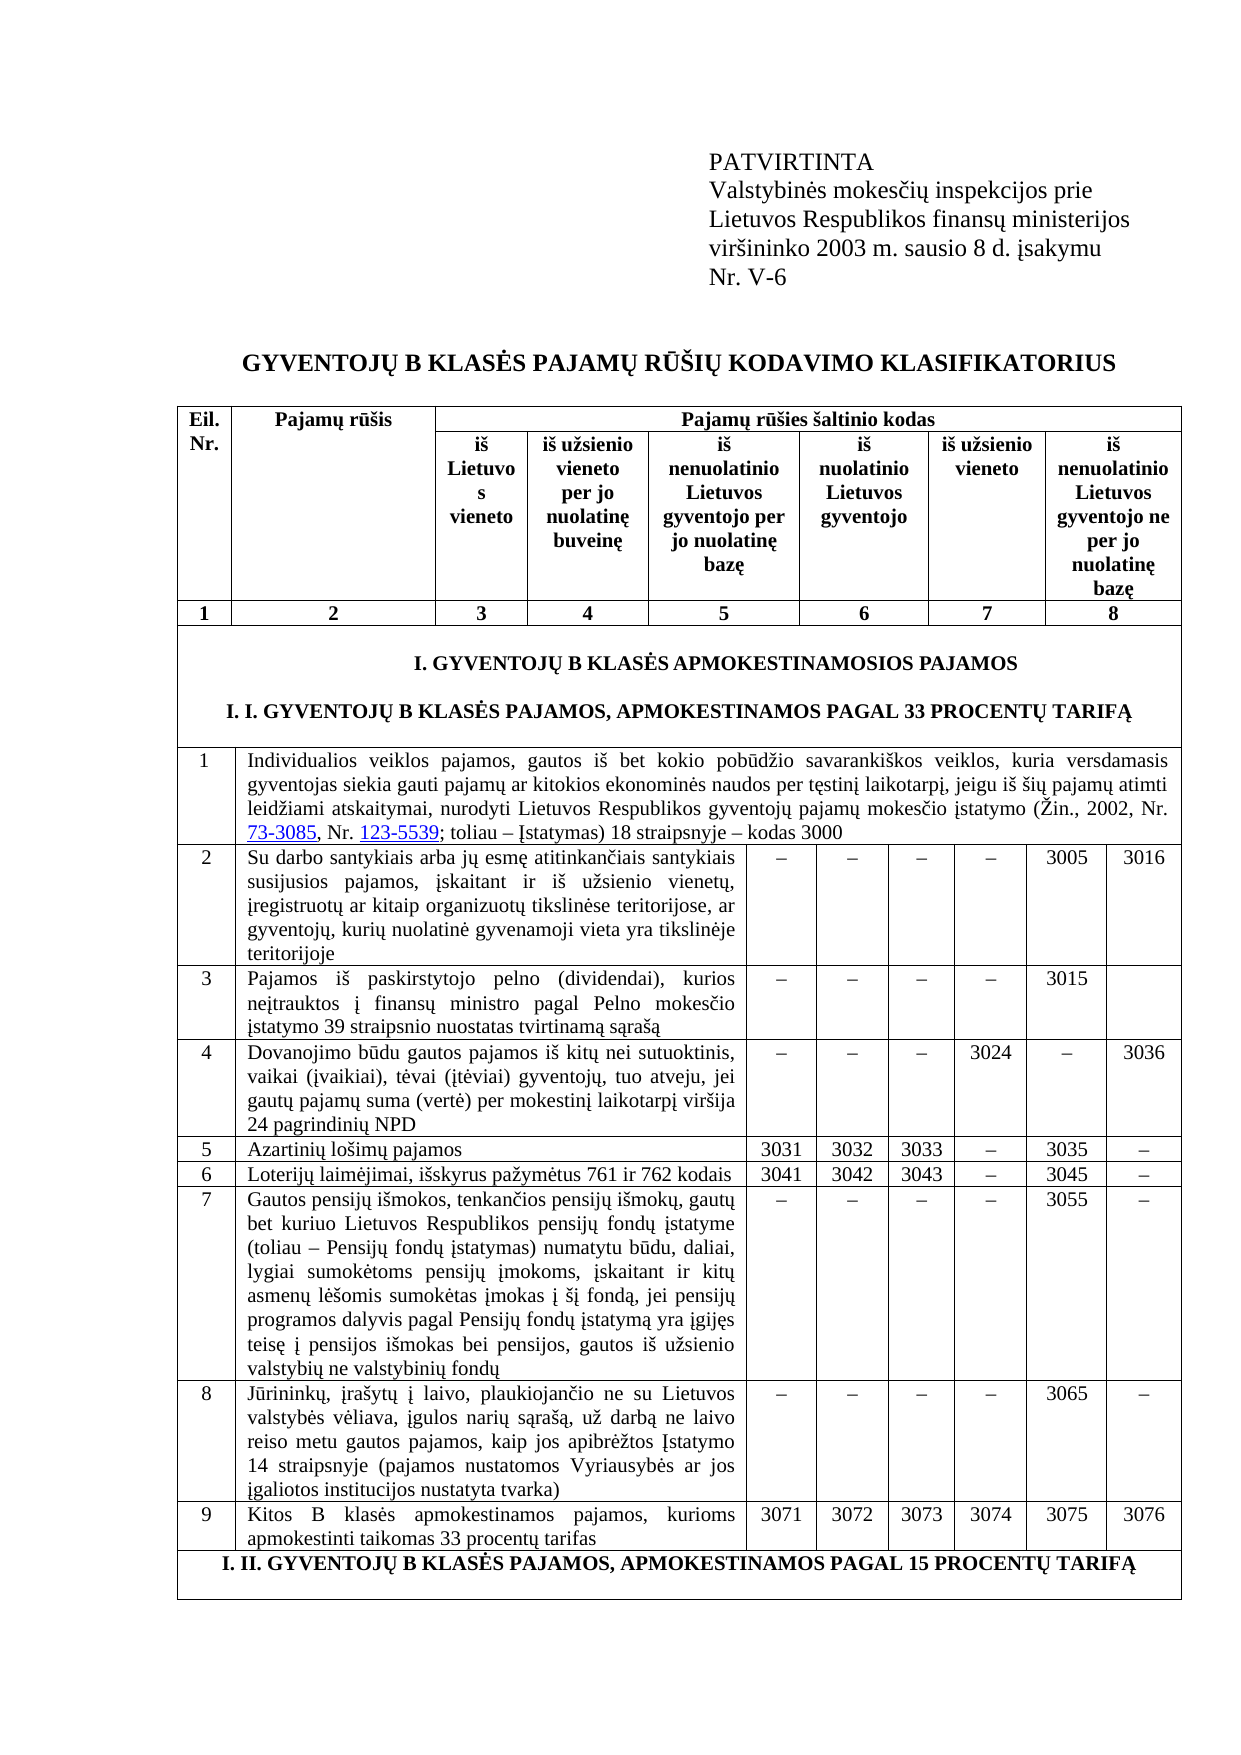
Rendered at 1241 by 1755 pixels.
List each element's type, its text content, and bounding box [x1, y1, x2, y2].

table_cell iš nenuolatinio Lietuvos gyventojo per jo nuolatinę bazę [649, 432, 799, 600]
table_cell 3035 [1027, 1137, 1106, 1161]
table_cell – [1107, 1137, 1181, 1161]
table_cell 2 [232, 601, 435, 625]
table_cell I. GYVENTOJŲ B KLASĖS APMOKESTINAMOSIOS PAJAMOS I. I. GYVENTOJŲ B KLASĖS PAJAMOS, APMOKESTINAMOS PAGAL 33 PROCENTŲ TARIFĄ [178, 626, 1181, 747]
table_cell – [955, 845, 1026, 965]
table_cell 2 [178, 845, 235, 965]
table_cell – [817, 966, 888, 1038]
table_cell 3072 [817, 1502, 888, 1550]
table_cell Loterijų laimėjimai, išskyrus pažymėtus 761 ir 762 kodais [236, 1162, 746, 1186]
table_cell – [817, 1381, 888, 1501]
table_cell – [1027, 1040, 1106, 1136]
table_cell I. II. GYVENTOJŲ B KLASĖS PAJAMOS, APMOKESTINAMOS PAGAL 15 PROCENTŲ TARIFĄ [178, 1551, 1181, 1599]
table_cell 8 [178, 1381, 235, 1501]
table_cell iš nuolatinio Lietuvos gyventojo [800, 432, 928, 600]
table_cell 3075 [1027, 1502, 1106, 1550]
table_cell 3074 [955, 1502, 1026, 1550]
table_cell Kitos B klasės apmokestinamos pajamos, kurioms apmokestinti taikomas 33 procentų tarifas [236, 1502, 746, 1550]
table_cell – [955, 1162, 1026, 1186]
table_cell – [1107, 1381, 1181, 1501]
table_cell 5 [178, 1137, 235, 1161]
table_cell – [955, 1137, 1026, 1161]
table_cell 4 [178, 1040, 235, 1136]
text Nr. V-6 [177, 262, 1181, 291]
table_cell Su darbo santykiais arba jų esmę atitinkančiais santykiais susijusios pajamos, įskaitant ir iš užsienio vienetų, įregistruotų ar kitaip organizuotų tikslinėse teritorijose, ar gyventojų, kurių nuolatinė gyvenamoji vieta yra tikslinėje teritorijoje [236, 845, 746, 965]
table_cell – [817, 1187, 888, 1379]
table_cell 3055 [1027, 1187, 1106, 1379]
table_cell iš Lietuvos vieneto [436, 432, 527, 600]
table_cell [1107, 966, 1181, 1038]
table_cell 3024 [955, 1040, 1026, 1136]
table_cell 3036 [1107, 1040, 1181, 1136]
table_cell 3041 [747, 1162, 816, 1186]
table_cell 6 [800, 601, 928, 625]
table_cell 1 [178, 601, 231, 625]
table_cell 3 [178, 966, 235, 1038]
table_cell 3005 [1027, 845, 1106, 965]
table_cell – [747, 1187, 816, 1379]
text PATVIRTINTA [177, 147, 1181, 176]
table_cell – [889, 1040, 954, 1136]
table_cell – [955, 1187, 1026, 1379]
text Valstybinės mokesčių inspekcijos prie [177, 176, 1181, 204]
table_cell – [817, 845, 888, 965]
table_cell 9 [178, 1502, 235, 1550]
table_cell – [889, 1381, 954, 1501]
table_cell Azartinių lošimų pajamos [236, 1137, 746, 1161]
table_cell Individualios veiklos pajamos, gautos iš bet kokio pobūdžio savarankiškos veiklos, kuria versdamasis gyventojas siekia gauti pajamų ar kitokios ekonominės naudos per tęstinį laikotarpį, jeigu iš šių pajamų atimti leidžiami atskaitymai, nurodyti Lietuvos Respublikos gyventojų pajamų mokesčio įstatymo (Žin., 2002, Nr. 73-3085, Nr. 123-5539; toliau – Įstatymas) 18 straipsnyje – kodas 3000 [236, 748, 1181, 844]
table_cell Pajamos iš paskirstytojo pelno (dividendai), kurios neįtrauktos į finansų ministro pagal Pelno mokesčio įstatymo 39 straipsnio nuostatas tvirtinamą sąrašą [236, 966, 746, 1038]
table_cell 4 [528, 601, 648, 625]
table_cell 3033 [889, 1137, 954, 1161]
table_cell 3015 [1027, 966, 1106, 1038]
table_cell iš užsienio vieneto per jo nuolatinę buveinę [528, 432, 648, 600]
table_cell 3071 [747, 1502, 816, 1550]
table_cell Jūrininkų, įrašytų į laivo, plaukiojančio ne su Lietuvos valstybės vėliava, įgulos narių sąrašą, už darbą ne laivo reiso metu gautos pajamos, kaip jos apibrėžtos Įstatymo 14 straipsnyje (pajamos nustatomos Vyriausybės ar jos įgaliotos institucijos nustatyta tvarka) [236, 1381, 746, 1501]
table_cell – [889, 845, 954, 965]
table_cell – [747, 845, 816, 965]
table_cell 8 [1046, 601, 1181, 625]
table_cell 3032 [817, 1137, 888, 1161]
table_cell 3045 [1027, 1162, 1106, 1186]
table_cell – [1107, 1162, 1181, 1186]
table_cell iš užsienio vieneto [929, 432, 1045, 600]
table_cell 3073 [889, 1502, 954, 1550]
text Lietuvos Respublikos finansų ministerijos [177, 204, 1181, 233]
text GYVENTOJŲ B KLASĖS PAJAMŲ RŪŠIŲ KODAVIMO KLASIFIKATORIUS [177, 348, 1181, 377]
table_cell – [889, 1187, 954, 1379]
table_cell – [817, 1040, 888, 1136]
table_cell iš nenuolatinio Lietuvos gyventojo ne per jo nuolatinę bazę [1046, 432, 1181, 600]
table_cell Dovanojimo būdu gautos pajamos iš kitų nei sutuoktinis, vaikai (įvaikiai), tėvai (įtėviai) gyventojų, tuo atveju, jei gautų pajamų suma (vertė) per mokestinį laikotarpį viršija 24 pagrindinių NPD [236, 1040, 746, 1136]
table_header Pajamų rūšis [232, 407, 435, 600]
table_cell 5 [649, 601, 799, 625]
table_cell – [955, 1381, 1026, 1501]
table_cell 3 [436, 601, 527, 625]
table_cell 3042 [817, 1162, 888, 1186]
table_cell 6 [178, 1162, 235, 1186]
table_header Pajamų rūšies šaltinio kodas [436, 407, 1181, 431]
text viršininko 2003 m. sausio 8 d. įsakymu [177, 233, 1181, 262]
table_cell 3043 [889, 1162, 954, 1186]
table_cell 1 [178, 748, 235, 844]
table_cell 3076 [1107, 1502, 1181, 1550]
table_cell 3065 [1027, 1381, 1106, 1501]
table_cell 7 [178, 1187, 235, 1379]
table_cell – [747, 1381, 816, 1501]
table_header Eil. Nr. [178, 407, 231, 600]
table_cell – [747, 966, 816, 1038]
table_cell 3031 [747, 1137, 816, 1161]
table_cell 7 [929, 601, 1045, 625]
table_cell Gautos pensijų išmokos, tenkančios pensijų išmokų, gautų bet kuriuo Lietuvos Respublikos pensijų fondų įstatyme (toliau – Pensijų fondų įstatymas) numatytu būdu, daliai, lygiai sumokėtoms pensijų įmokoms, įskaitant ir kitų asmenų lėšomis sumokėtas įmokas į šį fondą, jei pensijų programos dalyvis pagal Pensijų fondų įstatymą yra įgijęs teisę į pensijos išmokas bei pensijos, gautos iš užsienio valstybių ne valstybinių fondų [236, 1187, 746, 1379]
table_cell – [1107, 1187, 1181, 1379]
table_cell – [747, 1040, 816, 1136]
table_cell – [889, 966, 954, 1038]
table_cell – [955, 966, 1026, 1038]
table_cell 3016 [1107, 845, 1181, 965]
